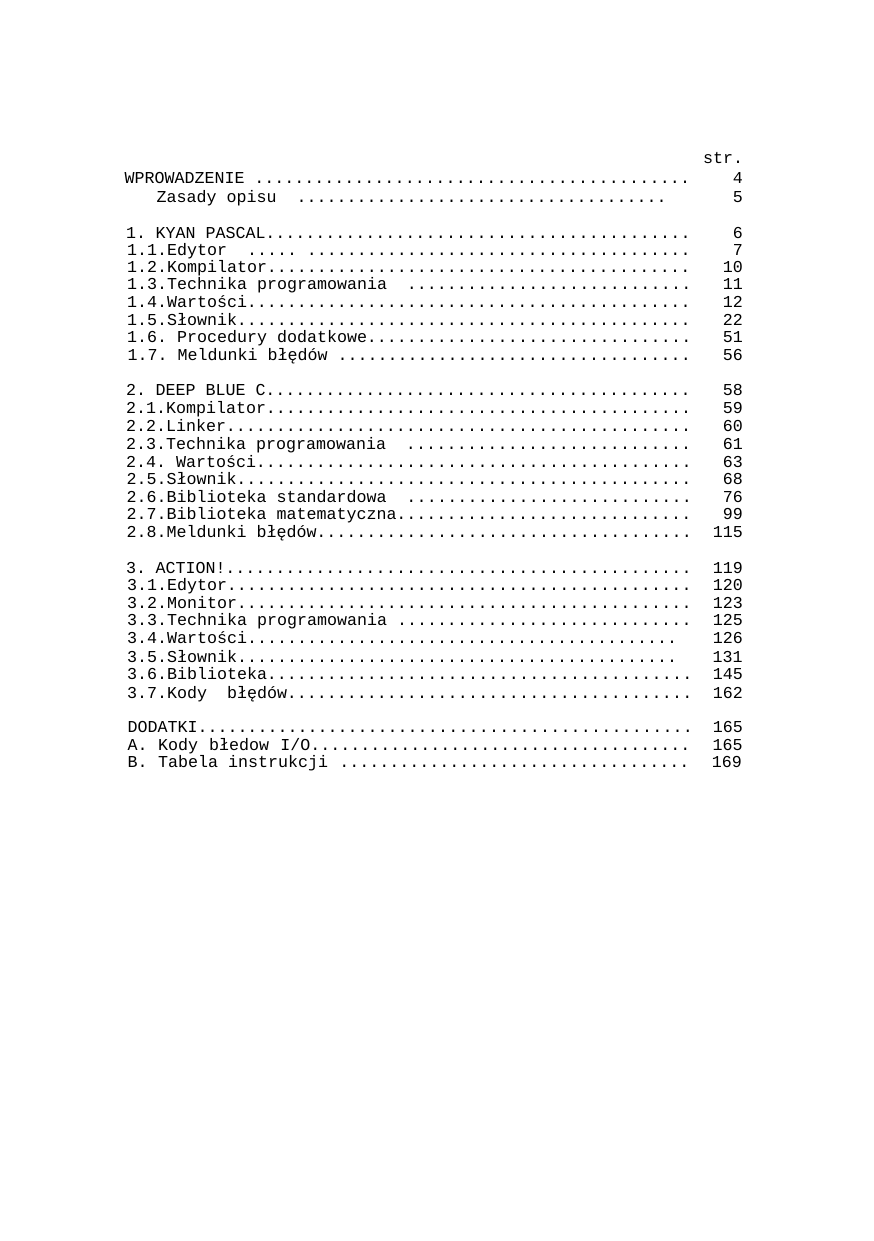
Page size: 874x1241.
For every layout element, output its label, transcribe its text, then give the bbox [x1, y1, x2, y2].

list Słownik 22 [127, 311, 743, 328]
list Słownik............................................ 131 [127, 648, 743, 666]
list Linker 60 [126, 418, 743, 435]
list Biblioteka matematyczna 99 [126, 506, 743, 523]
list Edytor ..... 7 [127, 242, 743, 259]
list Biblioteka 145 [127, 666, 743, 683]
text 2. DEEP BLUE C 58 [126, 382, 743, 399]
text str. [124, 150, 743, 169]
text 1.6. Procedury dodatkowe 51 [127, 328, 743, 346]
text 3. ACTION! 119 [126, 559, 743, 577]
text 2.4. Wartości 63 [126, 453, 743, 471]
text A. Kody błedow I/O...................................... 165 B. Tabela instrukcji ................................... 169 [127, 736, 743, 771]
list Edytor 120 [127, 577, 743, 594]
text WPROWADZENIE 4 [124, 169, 743, 188]
list Wartości 12 [127, 293, 743, 311]
list Wartości........................................... 126 [127, 630, 743, 647]
list Kompilator 10 [127, 259, 743, 276]
list Kompilator 59 [126, 399, 743, 417]
text DODATKI 165 [127, 719, 743, 736]
list Biblioteka standardowa 76 [126, 488, 743, 506]
list Technika programowania 11 [127, 276, 743, 293]
list Technika programowania ..... 125 [127, 612, 743, 629]
text 1.7. Meldunki błędów 56 [127, 346, 743, 363]
list Kody błędów 162 [127, 684, 743, 702]
list Monitor 123 [127, 594, 743, 612]
text Zasady opisu ..................................... 5 [156, 188, 743, 207]
list Słownik 68 [126, 471, 743, 488]
list Meldunki błędów 115 [126, 524, 743, 541]
text 1. KYAN PASCAL 6 [126, 225, 743, 242]
list Technika programowania 61 [126, 435, 743, 453]
